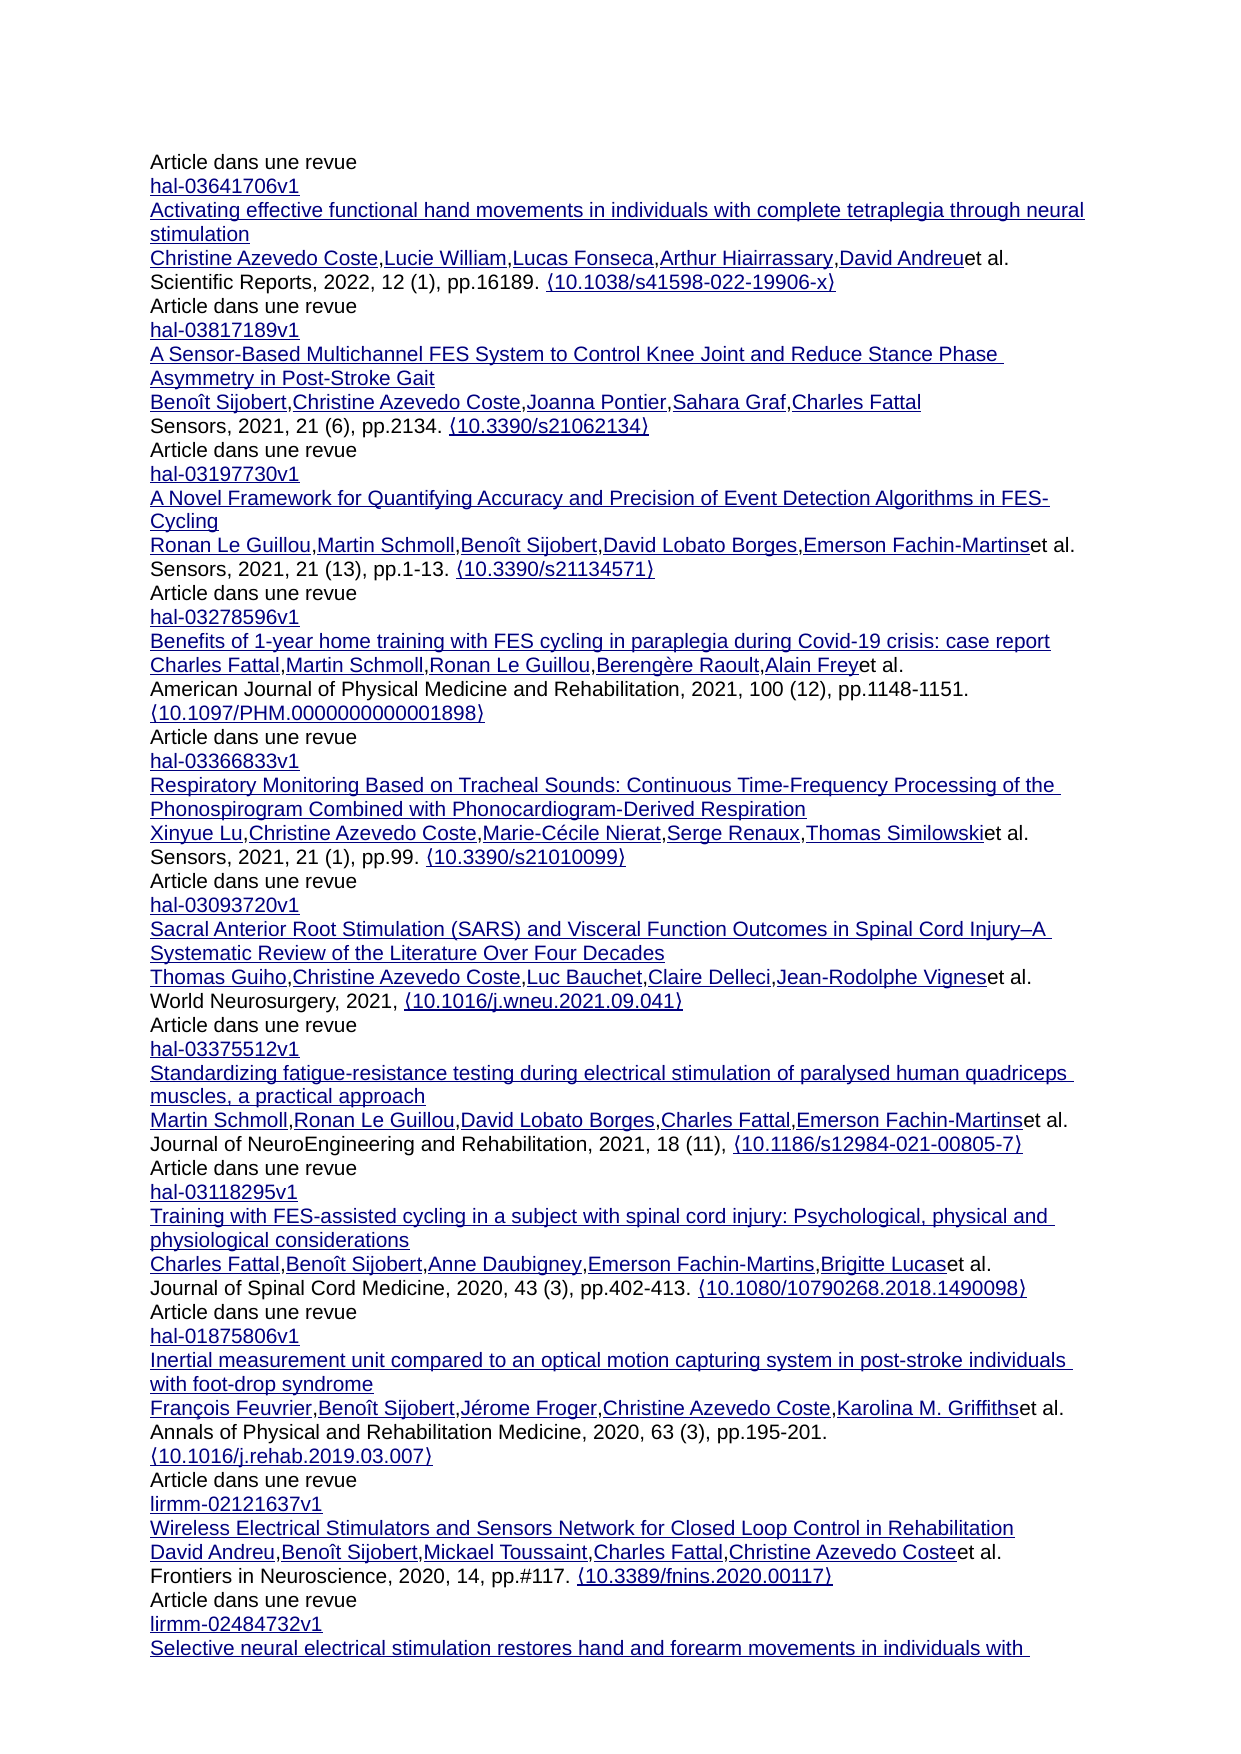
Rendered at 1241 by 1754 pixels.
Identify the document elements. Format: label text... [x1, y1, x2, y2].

table_cell Respiratory Monitoring Based on Tracheal Sounds: Continuous Time-Frequency Processing of the Phonospirogram Combined with Phonocardiogram-Derived Respiration Xinyue Lu,Christine Azevedo Coste,Marie-Cécile Nierat,Serge Renaux,Thomas Similowskiet al. Sensors, 2021, 21 (1), pp.99. ⟨10.3390/s21010099⟩ Article dans une revue hal-03093720v1 [150, 773, 1090, 917]
table_cell Sacral Anterior Root Stimulation (SARS) and Visceral Function Outcomes in Spinal Cord Injury–A Systematic Review of the Literature Over Four Decades Thomas Guiho,Christine Azevedo Coste,Luc Bauchet,Claire Delleci,Jean-Rodolphe Vigneset al. World Neurosurgery, 2021, ⟨10.1016/j.wneu.2021.09.041⟩ Article dans une revue hal-03375512v1 [150, 917, 1090, 1060]
table_cell Selective neural electrical stimulation restores hand and forearm movements in individuals with [150, 1635, 1090, 1659]
table_cell A Novel Framework for Quantifying Accuracy and Precision of Event Detection Algorithms in FES-Cycling Ronan Le Guillou,Martin Schmoll,Benoît Sijobert,David Lobato Borges,Emerson Fachin-Martinset al. Sensors, 2021, 21 (13), pp.1-13. ⟨10.3390/s21134571⟩ Article dans une revue hal-03278596v1 [150, 485, 1090, 629]
table_cell Benefits of 1-year home training with FES cycling in paraplegia during Covid-19 crisis: case report Charles Fattal,Martin Schmoll,Ronan Le Guillou,Berengère Raoult,Alain Freyet al. American Journal of Physical Medicine and Rehabilitation, 2021, 100 (12), pp.1148-1151. ⟨10.1097/PHM.0000000000001898⟩ Article dans une revue hal-03366833v1 [150, 629, 1090, 773]
table_cell Article dans une revue hal-03641706v1 [150, 150, 1090, 198]
table_cell Training with FES-assisted cycling in a subject with spinal cord injury: Psychological, physical and physiological considerations Charles Fattal,Benoît Sijobert,Anne Daubigney,Emerson Fachin-Martins,Brigitte Lucaset al. Journal of Spinal Cord Medicine, 2020, 43 (3), pp.402-413. ⟨10.1080/10790268.2018.1490098⟩ Article dans une revue hal-01875806v1 [150, 1204, 1090, 1348]
table_cell A Sensor-Based Multichannel FES System to Control Knee Joint and Reduce Stance Phase Asymmetry in Post-Stroke Gait Benoît Sijobert,Christine Azevedo Coste,Joanna Pontier,Sahara Graf,Charles Fattal Sensors, 2021, 21 (6), pp.2134. ⟨10.3390/s21062134⟩ Article dans une revue hal-03197730v1 [150, 342, 1090, 485]
table_cell Wireless Electrical Stimulators and Sensors Network for Closed Loop Control in Rehabilitation David Andreu,Benoît Sijobert,Mickael Toussaint,Charles Fattal,Christine Azevedo Costeet al. Frontiers in Neuroscience, 2020, 14, pp.#117. ⟨10.3389/fnins.2020.00117⟩ Article dans une revue lirmm-02484732v1 [150, 1516, 1090, 1635]
table_cell Inertial measurement unit compared to an optical motion capturing system in post-stroke individuals with foot-drop syndrome François Feuvrier,Benoît Sijobert,Jérome Froger,Christine Azevedo Coste,Karolina M. Griffithset al. Annals of Physical and Rehabilitation Medicine, 2020, 63 (3), pp.195-201. ⟨10.1016/j.rehab.2019.03.007⟩ Article dans une revue lirmm-02121637v1 [150, 1348, 1090, 1516]
table_cell Activating effective functional hand movements in individuals with complete tetraplegia through neural stimulation Christine Azevedo Coste,Lucie William,Lucas Fonseca,Arthur Hiairrassary,David Andreuet al. Scientific Reports, 2022, 12 (1), pp.16189. ⟨10.1038/s41598-022-19906-x⟩ Article dans une revue hal-03817189v1 [150, 198, 1090, 342]
table_cell Standardizing fatigue-resistance testing during electrical stimulation of paralysed human quadriceps muscles, a practical approach Martin Schmoll,Ronan Le Guillou,David Lobato Borges,Charles Fattal,Emerson Fachin-Martinset al. Journal of NeuroEngineering and Rehabilitation, 2021, 18 (11), ⟨10.1186/s12984-021-00805-7⟩ Article dans une revue hal-03118295v1 [150, 1060, 1090, 1204]
